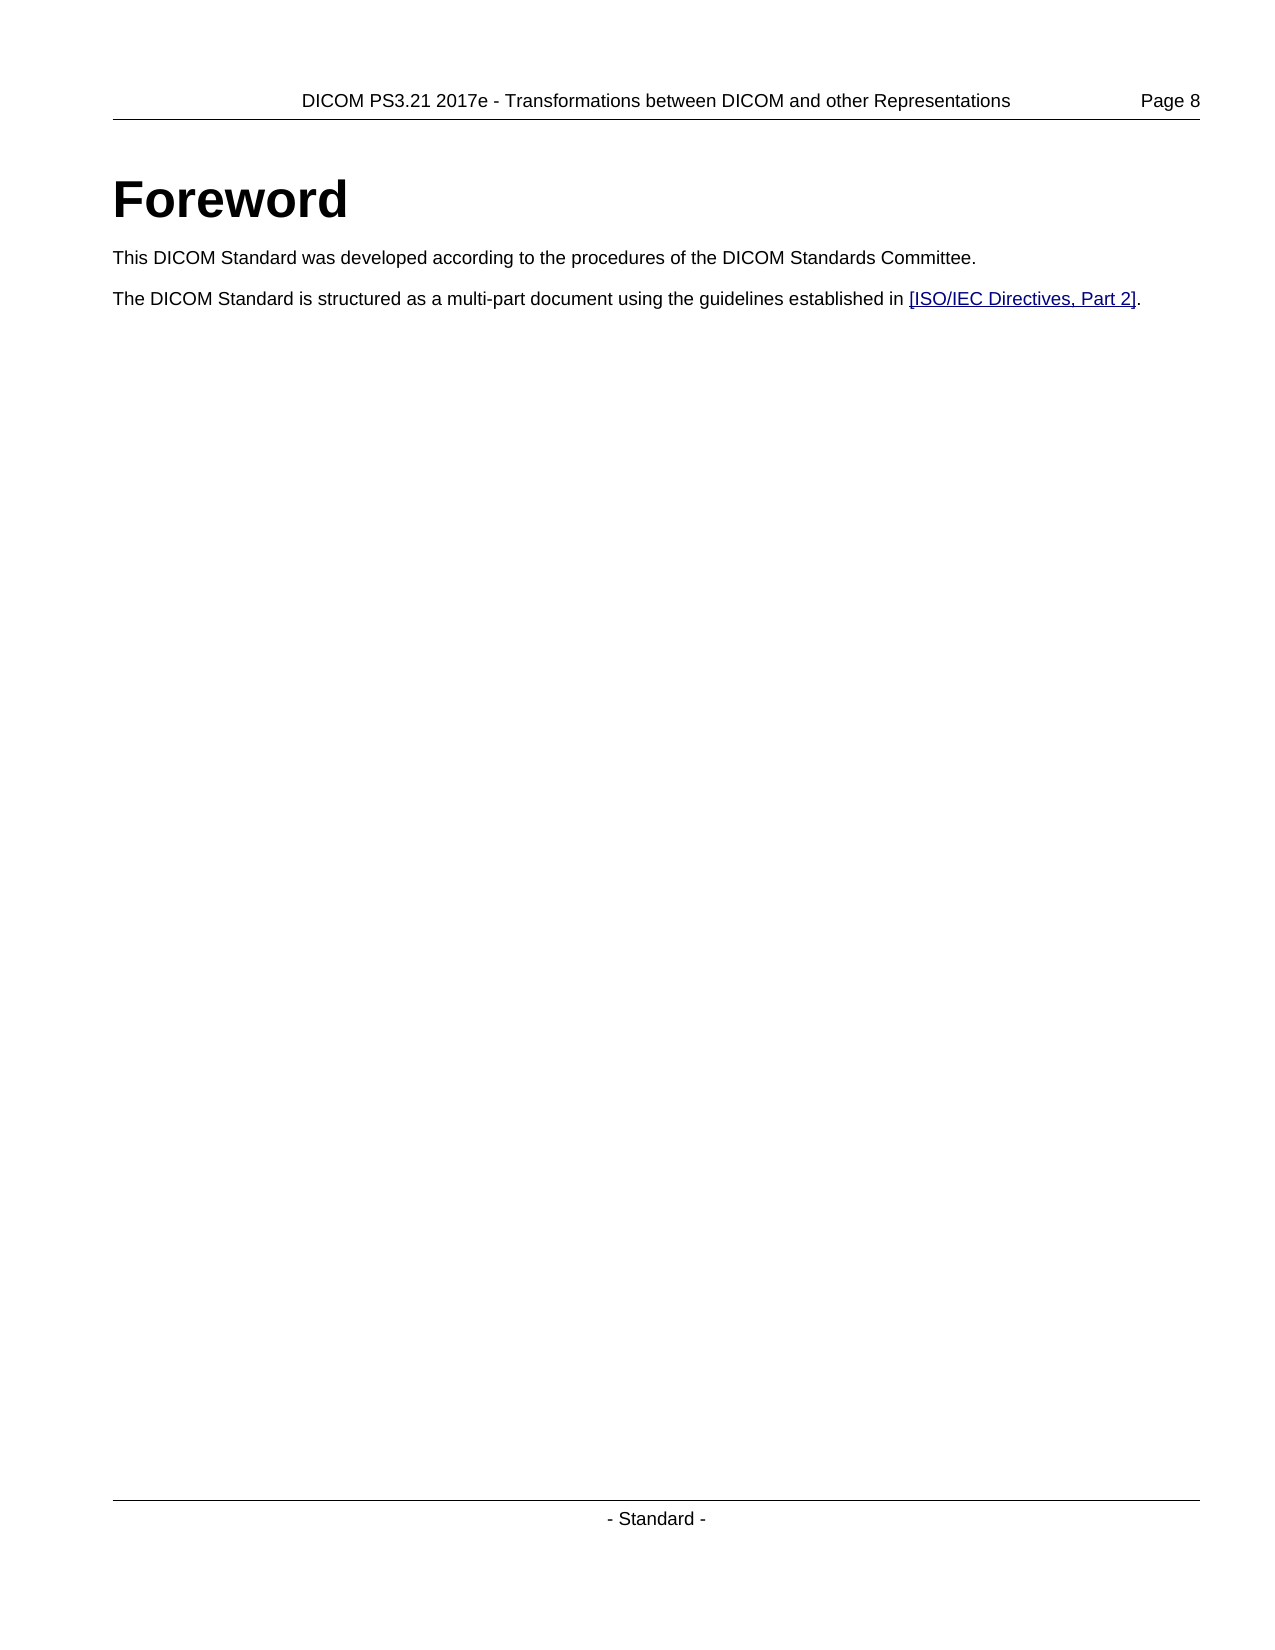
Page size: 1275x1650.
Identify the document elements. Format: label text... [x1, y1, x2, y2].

text The DICOM Standard is structured as a multi-part document using the guidelines established in [ISO/IEC Directives, Part 2]. [112, 287, 1200, 309]
text This DICOM Standard was developed according to the procedures of the DICOM Standards Committee. [112, 247, 1200, 269]
text Foreword [112, 169, 1200, 228]
